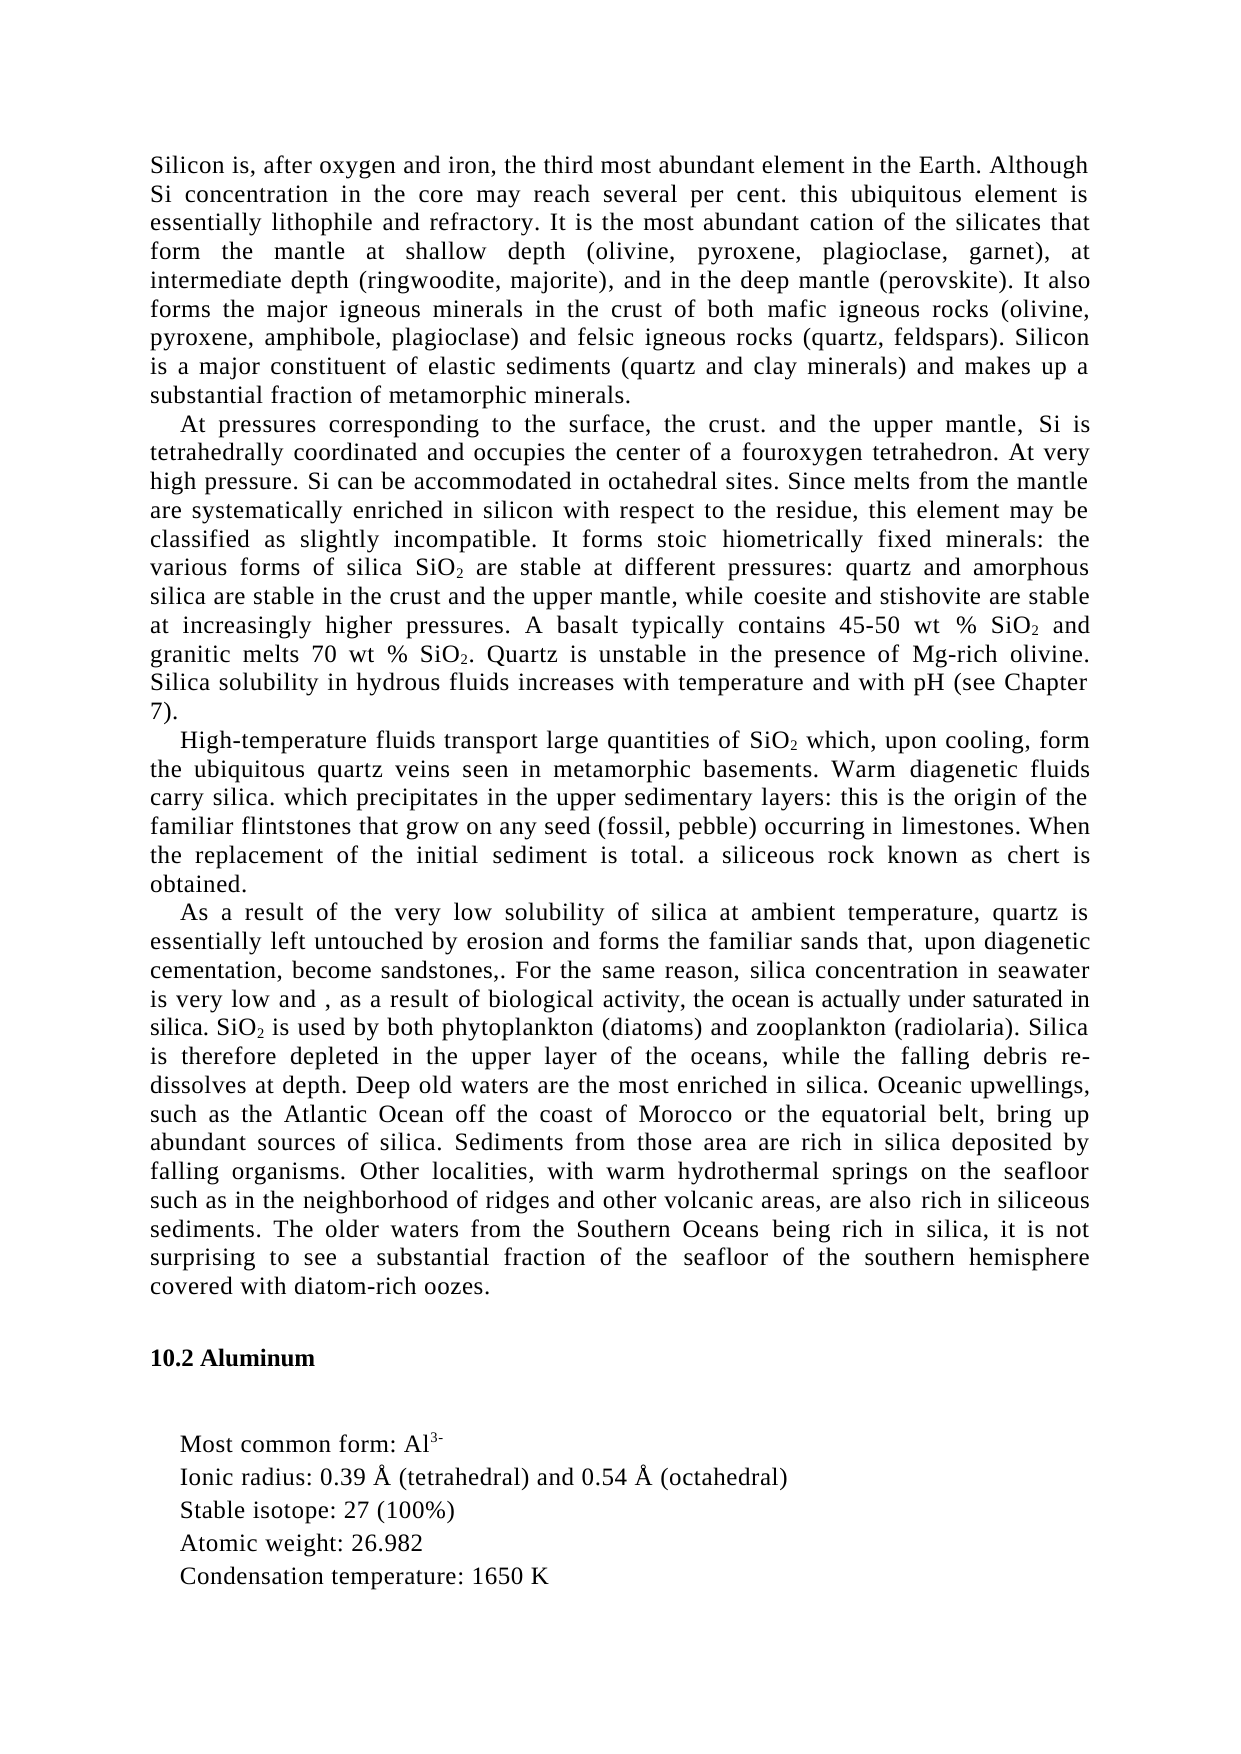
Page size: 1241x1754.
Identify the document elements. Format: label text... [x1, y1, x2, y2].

text Condensation temperature: 1650 K [150, 1561, 1090, 1590]
text Atomic weight: 26.982 [150, 1528, 1090, 1557]
text High-temperature fluids transport large quantities of SiO2 which, upon cooling, form the ubiquitous quartz veins seen in metamorphic basements. Warm diagenetic fluids carry silica. which precipitates in the upper sedimentary layers: this is the origin of the familiar flintstones that grow on any seed (fossil, pebble) occurring in limestones. When the replacement of the initial sediment is total. a siliceous rock known as chert is obtained. [150, 725, 1090, 897]
text Silicon is, after oxygen and iron, the third most abundant element in the Earth. Although Si concentration in the core may reach several per cent. this ubiquitous element is essentially lithophile and refractory. It is the most abundant cation of the silicates that form the mantle at shallow depth (olivine, pyroxene, plagioclase, garnet), at intermediate depth (ringwoodite, majorite), and in the deep mantle (perovskite). It also forms the major igneous minerals in the crust of both mafic igneous rocks (olivine, pyroxene, amphibole, plagioclase) and felsic igneous rocks (quartz, feldspars). Silicon is a major constituent of elastic sediments (quartz and clay minerals) and makes up a substantial fraction of metamorphic minerals. [150, 150, 1090, 409]
text Ionic radius: 0.39 Å (tetrahedral) and 0.54 Å (octahedral) [150, 1462, 1090, 1491]
text Most common form: Al3- [150, 1429, 1090, 1458]
text Stable isotope: 27 (100%) [150, 1495, 1090, 1524]
text As a result of the very low solubility of silica at ambient temperature, quartz is essentially left untouched by erosion and forms the familiar sands that, upon diagenetic cementation, become sandstones,. For the same reason, silica concentration in seawater is very low and , as a result of biological activity, the ocean is actually under saturated in silica. SiO2 is used by both phytoplankton (diatoms) and zooplankton (radiolaria). Silica is therefore depleted in the upper layer of the oceans, while the falling debris re-dissolves at depth. Deep old waters are the most enriched in silica. Oceanic upwellings, such as the Atlantic Ocean off the coast of Morocco or the equatorial belt, bring up abundant sources of silica. Sediments from those area are rich in silica deposited by falling organisms. Other localities, with warm hydrothermal springs on the seafloor such as in the neighborhood of ridges and other volcanic areas, are also rich in siliceous sediments. The older waters from the Southern Oceans being rich in silica, it is not surprising to see a substantial fraction of the seafloor of the southern hemisphere covered with diatom-rich oozes. [150, 897, 1090, 1300]
text 10.2 Aluminum [150, 1343, 1090, 1372]
text At pressures corresponding to the surface, the crust. and the upper mantle, Si is tetrahedrally coordinated and occupies the center of a fouroxygen tetrahedron. At very high pressure. Si can be accommodated in octahedral sites. Since melts from the mantle are systematically enriched in silicon with respect to the residue, this element may be classified as slightly incompatible. It forms stoic hiometrically fixed minerals: the various forms of silica SiO2 are stable at different pressures: quartz and amorphous silica are stable in the crust and the upper mantle, while coesite and stishovite are stable at increasingly higher pressures. A basalt typically contains 45-50 wt % SiO2 and granitic melts 70 wt % SiO2. Quartz is unstable in the presence of Mg-rich olivine. Silica solubility in hydrous fluids increases with temperature and with pH (see Chapter 7). [150, 409, 1090, 725]
